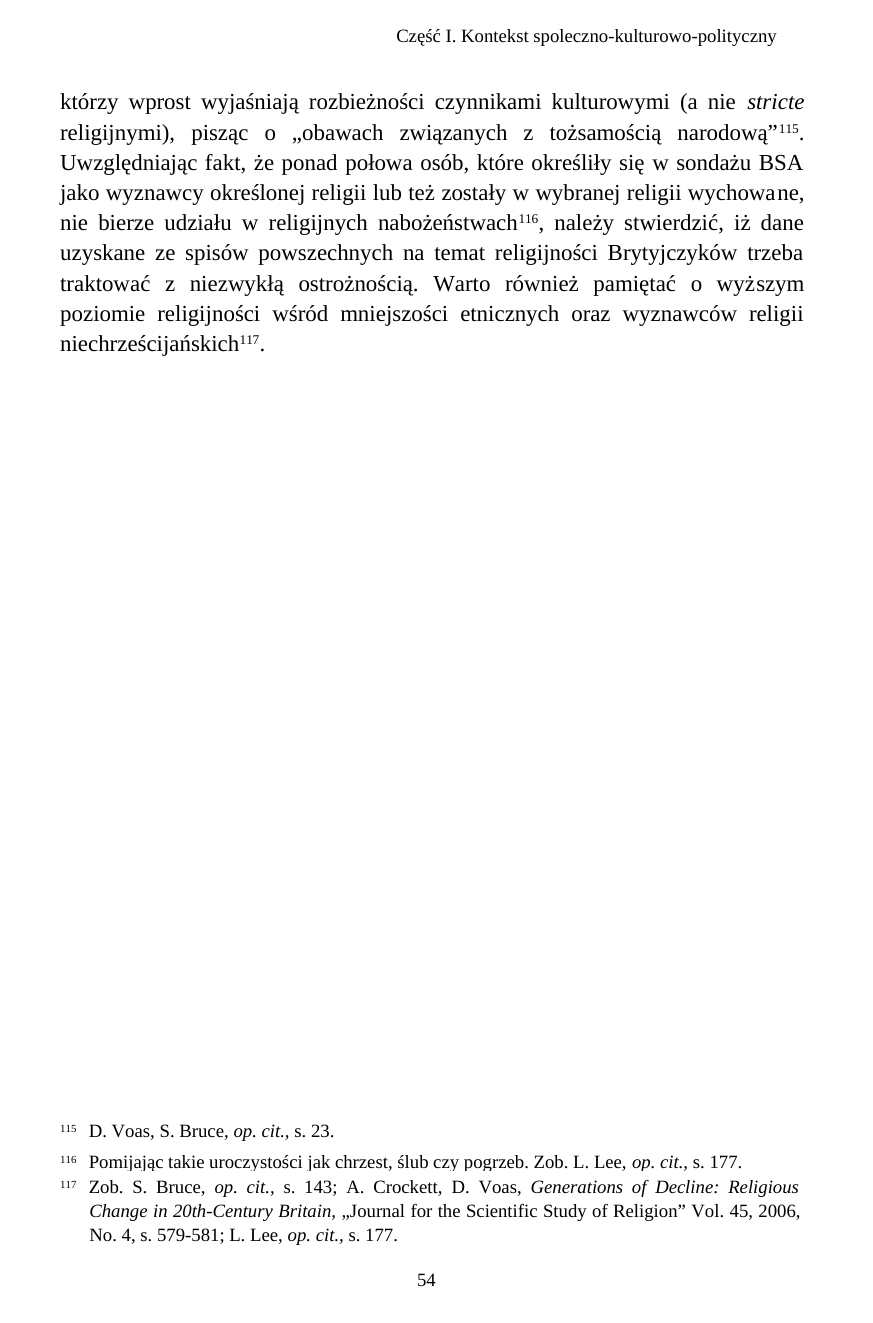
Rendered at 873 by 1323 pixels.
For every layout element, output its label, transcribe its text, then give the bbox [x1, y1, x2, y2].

text Część I. Kontekst spoleczno-kulturowo-polityczny [396, 25, 820, 47]
text 54 [417, 1269, 442, 1291]
text 117 Zob. S. Bruce, op. cit., s. 143; A. Crockett, D. Voas, Generations of Decline: Religious Change in 20th-Century Britain, „Journal for the Scientific Study of Religion” Vol. 45, 2006, No. 4, s. 579-581; L. Lee, op. cit., s. 177. [60, 1176, 801, 1245]
text 116 Pomijając takie uroczystości jak chrzest, ślub czy pogrzeb. Zob. L. Lee, op. cit., s. 177. [60, 1151, 801, 1171]
text którzy wprost wyjaśniają rozbieżności czynnikami kulturowymi (a nie stric­te religijnymi), pisząc o „obawach związanych z tożsamością narodową”115. Uwzględniając fakt, że ponad połowa osób, które określiły się w sondażu BSA jako wyznawcy określonej religii lub też zostały w wybranej religii wychowa­ne, nie bierze udziału w religijnych nabożeństwach116, należy stwierdzić, iż dane uzyskane ze spisów powszechnych na temat religijności Brytyjczyków trzeba traktować z niezwykłą ostrożnością. Warto również pamiętać o wyż­szym poziomie religijności wśród mniejszości etnicznych oraz wyznawców religii niechrześcijańskich117. [60, 88, 804, 356]
text 115 D. Voas, S. Bruce, op. cit., s. 23. [60, 1120, 801, 1141]
